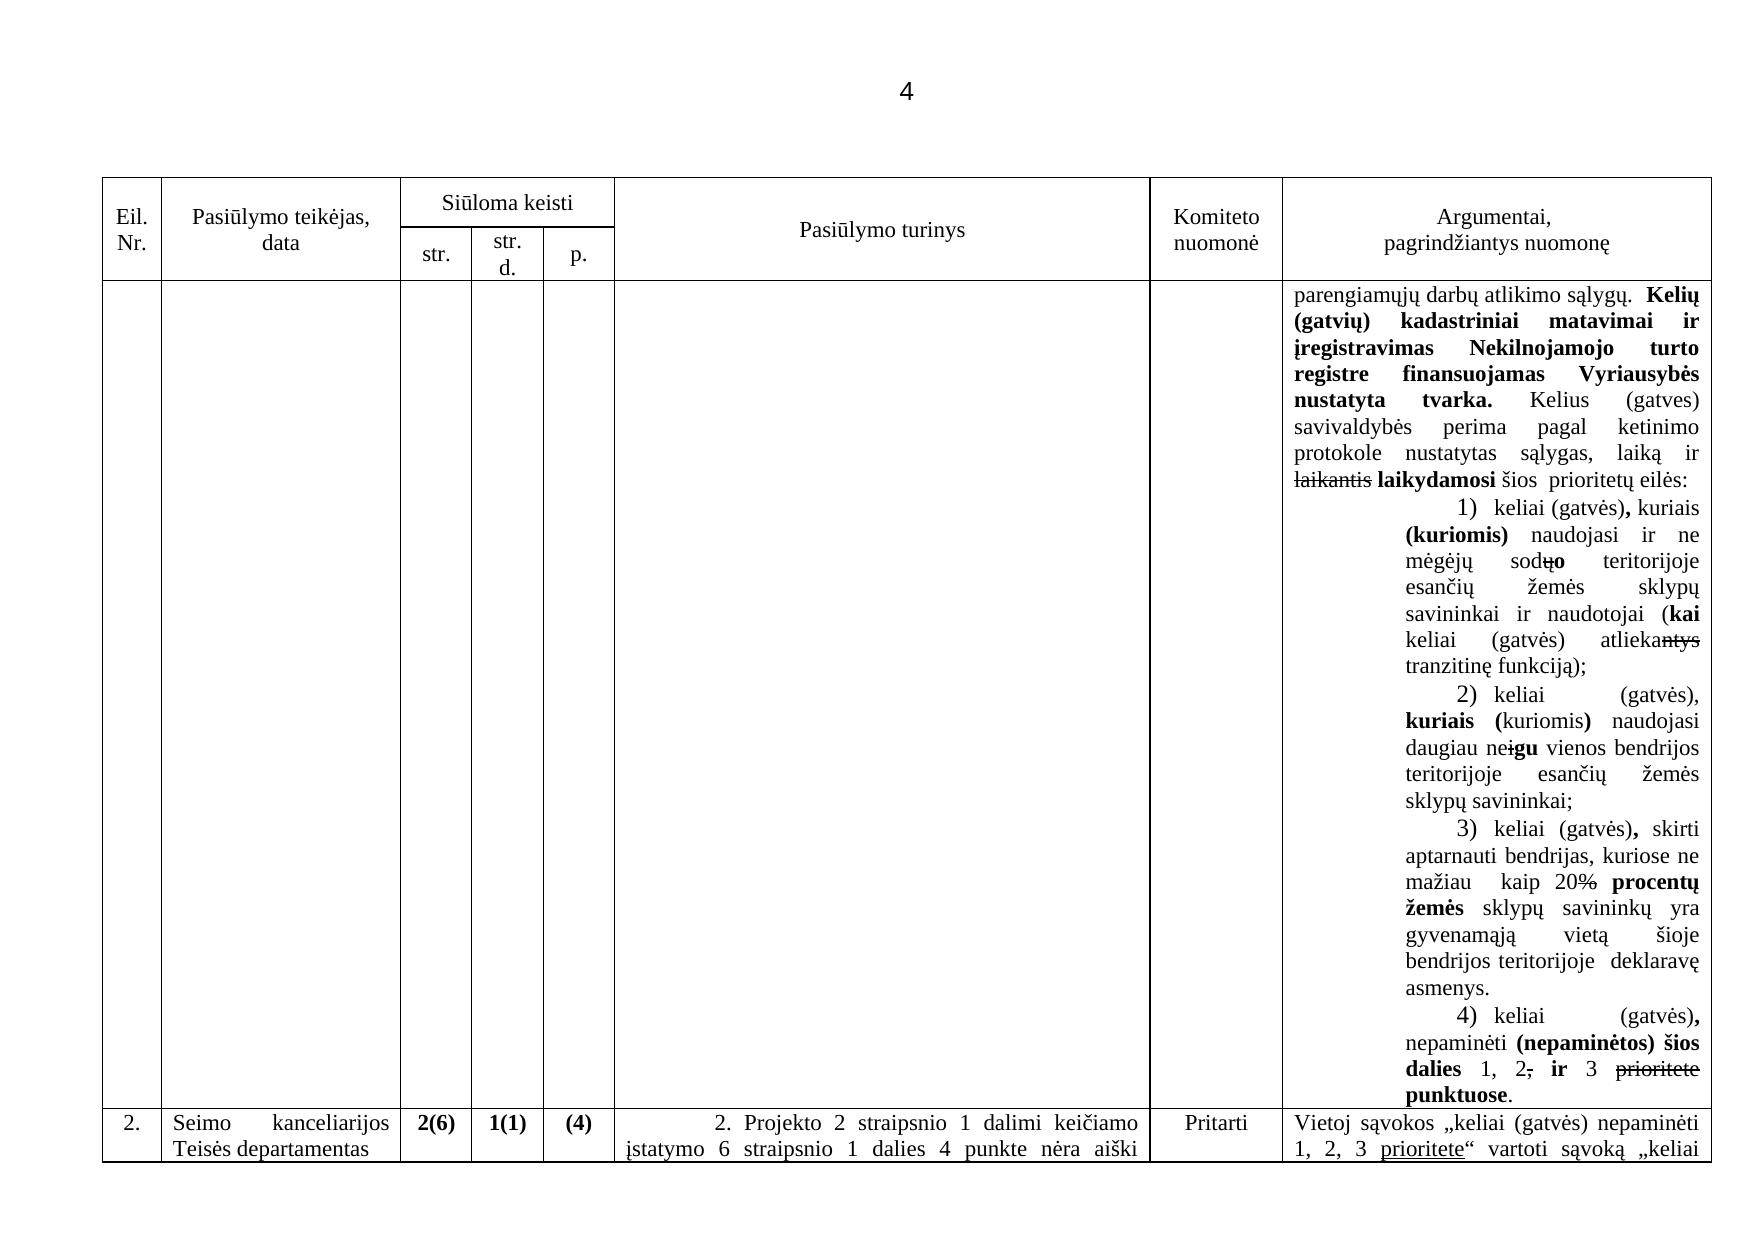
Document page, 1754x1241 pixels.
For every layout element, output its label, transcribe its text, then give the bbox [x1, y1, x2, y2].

table_cell [1151, 281, 1282, 1108]
table_header Siūloma keisti [401, 178, 614, 226]
table_header Eil. Nr. [103, 178, 161, 280]
table_cell 2(6) [401, 1109, 471, 1161]
table_header Pasiūlymo teikėjas, data [162, 178, 400, 280]
table_cell [162, 281, 400, 1108]
table_cell [401, 281, 471, 1108]
table_cell Seimo kanceliarijos Teisės departamentas [162, 1109, 400, 1161]
table_cell parengiamųjų darbų atlikimo sąlygų. Kelių (gatvių) kadastriniai matavimai ir įregistravimas Nekilnojamojo turto registre finansuojamas Vyriausybės nustatyta tvarka. Kelius (gatves) savivaldybės perima pagal ketinimo protokole nustatytas sąlygas, laiką ir laikantis laikydamosi šios prioritetų eilės: keliai (gatvės), kuriais (kuriomis) naudojasi ir ne mėgėjų sodųo teritorijoje esančių žemės sklypų savininkai ir naudotojai (kai keliai (gatvės) atliekantys tranzitinę funkciją); keliai (gatvės), kuriais (kuriomis) naudojasi daugiau neigu vienos bendrijos teritorijoje esančių žemės sklypų savininkai; keliai (gatvės), skirti aptarnauti bendrijas, kuriose ne mažiau kaip 20% procentų žemės sklypų savininkų yra gyvenamąją vietą šioje bendrijos teritorijoje deklaravę asmenys. keliai (gatvės), nepaminėti (nepaminėtos) šios dalies 1, 2, ir 3 prioritete punktuose. [1283, 281, 1711, 1108]
table_cell [472, 281, 543, 1108]
table_cell (4) [544, 1109, 614, 1161]
table_cell [615, 281, 1149, 1108]
table_cell p. [544, 228, 614, 280]
table_cell str. d. [472, 228, 543, 280]
table_cell [103, 281, 161, 1108]
table_header Komiteto nuomonė [1151, 178, 1282, 280]
table_cell [544, 281, 614, 1108]
table_cell str. [401, 228, 471, 280]
table_header Pasiūlymo turinys [615, 178, 1149, 280]
table_cell 2. Projekto 2 straipsnio 1 dalimi keičiamo įstatymo 6 straipsnio 1 dalies 4 punkte nėra aiški [615, 1109, 1149, 1161]
table_cell Pritarti [1151, 1109, 1282, 1161]
table_header Argumentai, pagrindžiantys nuomonę [1283, 178, 1711, 280]
table_cell Vietoj sąvokos „keliai (gatvės) nepaminėti 1, 2, 3 prioritete“ vartoti sąvoką „keliai [1283, 1109, 1711, 1161]
table_cell 2. [103, 1109, 161, 1161]
table_cell 1(1) [472, 1109, 543, 1161]
